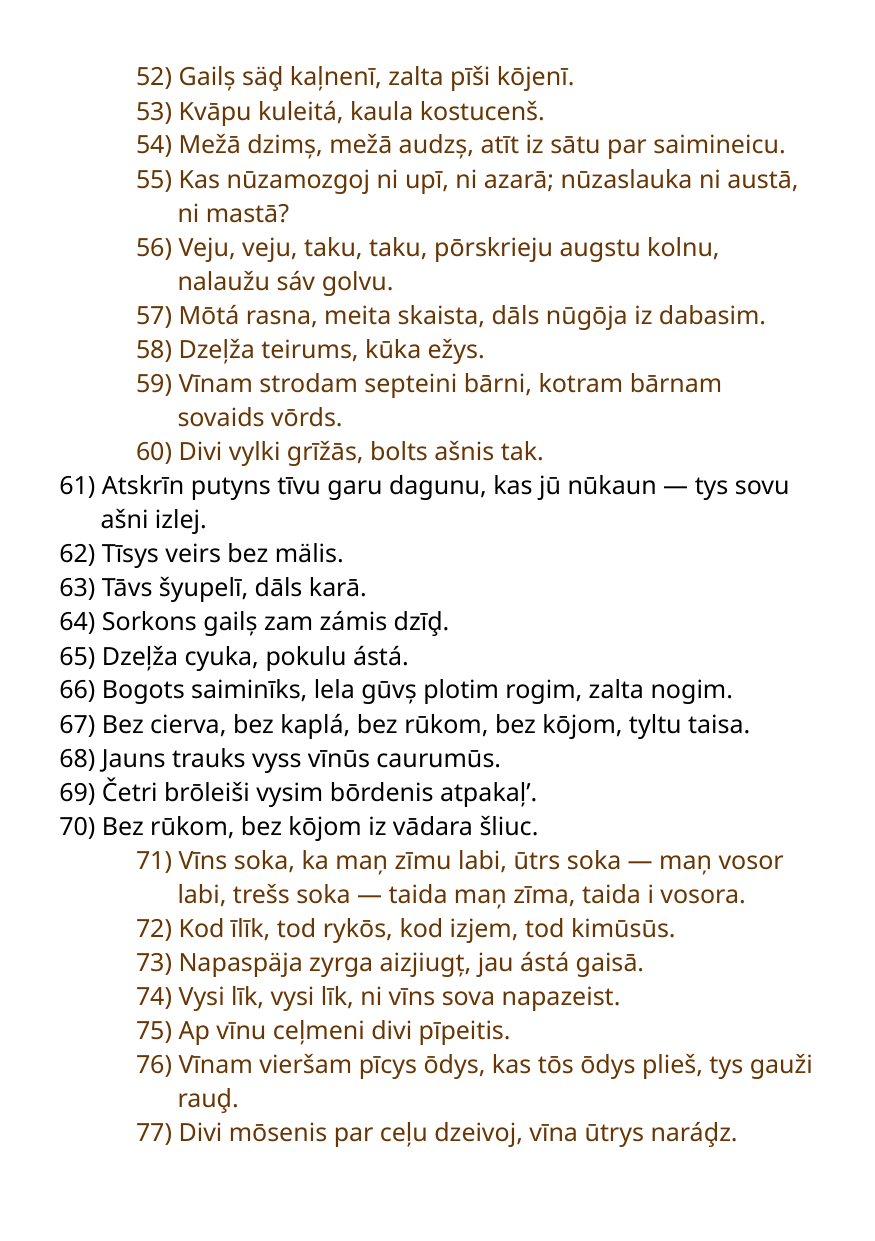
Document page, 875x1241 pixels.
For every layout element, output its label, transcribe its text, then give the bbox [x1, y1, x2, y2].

text 75) Ap vīnu ceļmeni divi pīpeitis. [136, 1013, 815, 1047]
text 72) Kod īlīk, tod rykōs, kod izjem, tod kimūsūs. [136, 911, 815, 945]
text 64) Sorkons gailș zam zámis dzīḑ. [59, 604, 815, 638]
text 77) Divi mōsenis par ceļu dzeivoj, vīna ūtrys naráḑz. [136, 1115, 815, 1149]
text 74) Vysi līk, vysi līk, ni vīns sova napazeist. [136, 979, 815, 1013]
text 67) Bez cierva, bez kaplá, bez rūkom, bez kōjom, tyltu taisa. [59, 706, 815, 740]
text 55) Kas nūzamozgoj ni upī, ni azarā; nūzaslauka ni austā, ni mastā? [136, 161, 815, 229]
text 73) Napaspäja zyrga aizjiugț, jau ástá gaisā. [136, 945, 815, 979]
text 71) Vīns soka, ka maņ zīmu labi, ūtrs soka — maņ vosor labi, trešs soka — taida maņ zīma, taida i vosora. [136, 842, 815, 911]
text 65) Dzeļža cyuka, pokulu ástá. [59, 638, 815, 672]
text 59) Vīnam strodam septeini bārni, kotram bārnam sovaids vōrds. [136, 366, 815, 434]
text 70) Bez rūkom, bez kōjom iz vādara šliuc. [59, 808, 815, 842]
text 60) Divi vylki grīžās, bolts ašnis tak. [136, 434, 815, 468]
text 56) Veju, veju, taku, taku, pōrskrieju augstu kolnu, nalaužu sáv golvu. [136, 229, 815, 297]
text 54) Mežā dzimș, mežā audzș, atīt iz sātu par saimineicu. [136, 127, 815, 161]
text 69) Četri brōleiši vysim bōrdenis atpakaļ’. [59, 774, 815, 808]
text 62) Tīsys veirs bez mälis. [59, 536, 815, 570]
text 76) Vīnam vieršam pīcys ōdys, kas tōs ōdys plieš, tys gauži rauḑ. [136, 1047, 815, 1115]
text 53) Kvāpu kuleitá, kaula kostucenš. [136, 93, 815, 127]
text 68) Jauns trauks vyss vīnūs caurumūs. [59, 740, 815, 774]
text 52) Gailș säḑ kaļnenī, zalta pīši kōjenī. [136, 59, 815, 93]
text 61) Atskrīn putyns tīvu garu dagunu, kas jū nūkaun — tys sovu ašni izlej. [59, 468, 815, 536]
text 58) Dzeļža teirums, kūka ežys. [136, 332, 815, 366]
text 57) Mōtá rasna, meita skaista, dāls nūgōja iz dabasim. [136, 297, 815, 332]
text 66) Bogots saiminīks, lela gūvș plotim rogim, zalta nogim. [59, 672, 815, 706]
text 63) Tāvs šyupelī, dāls karā. [59, 570, 815, 604]
